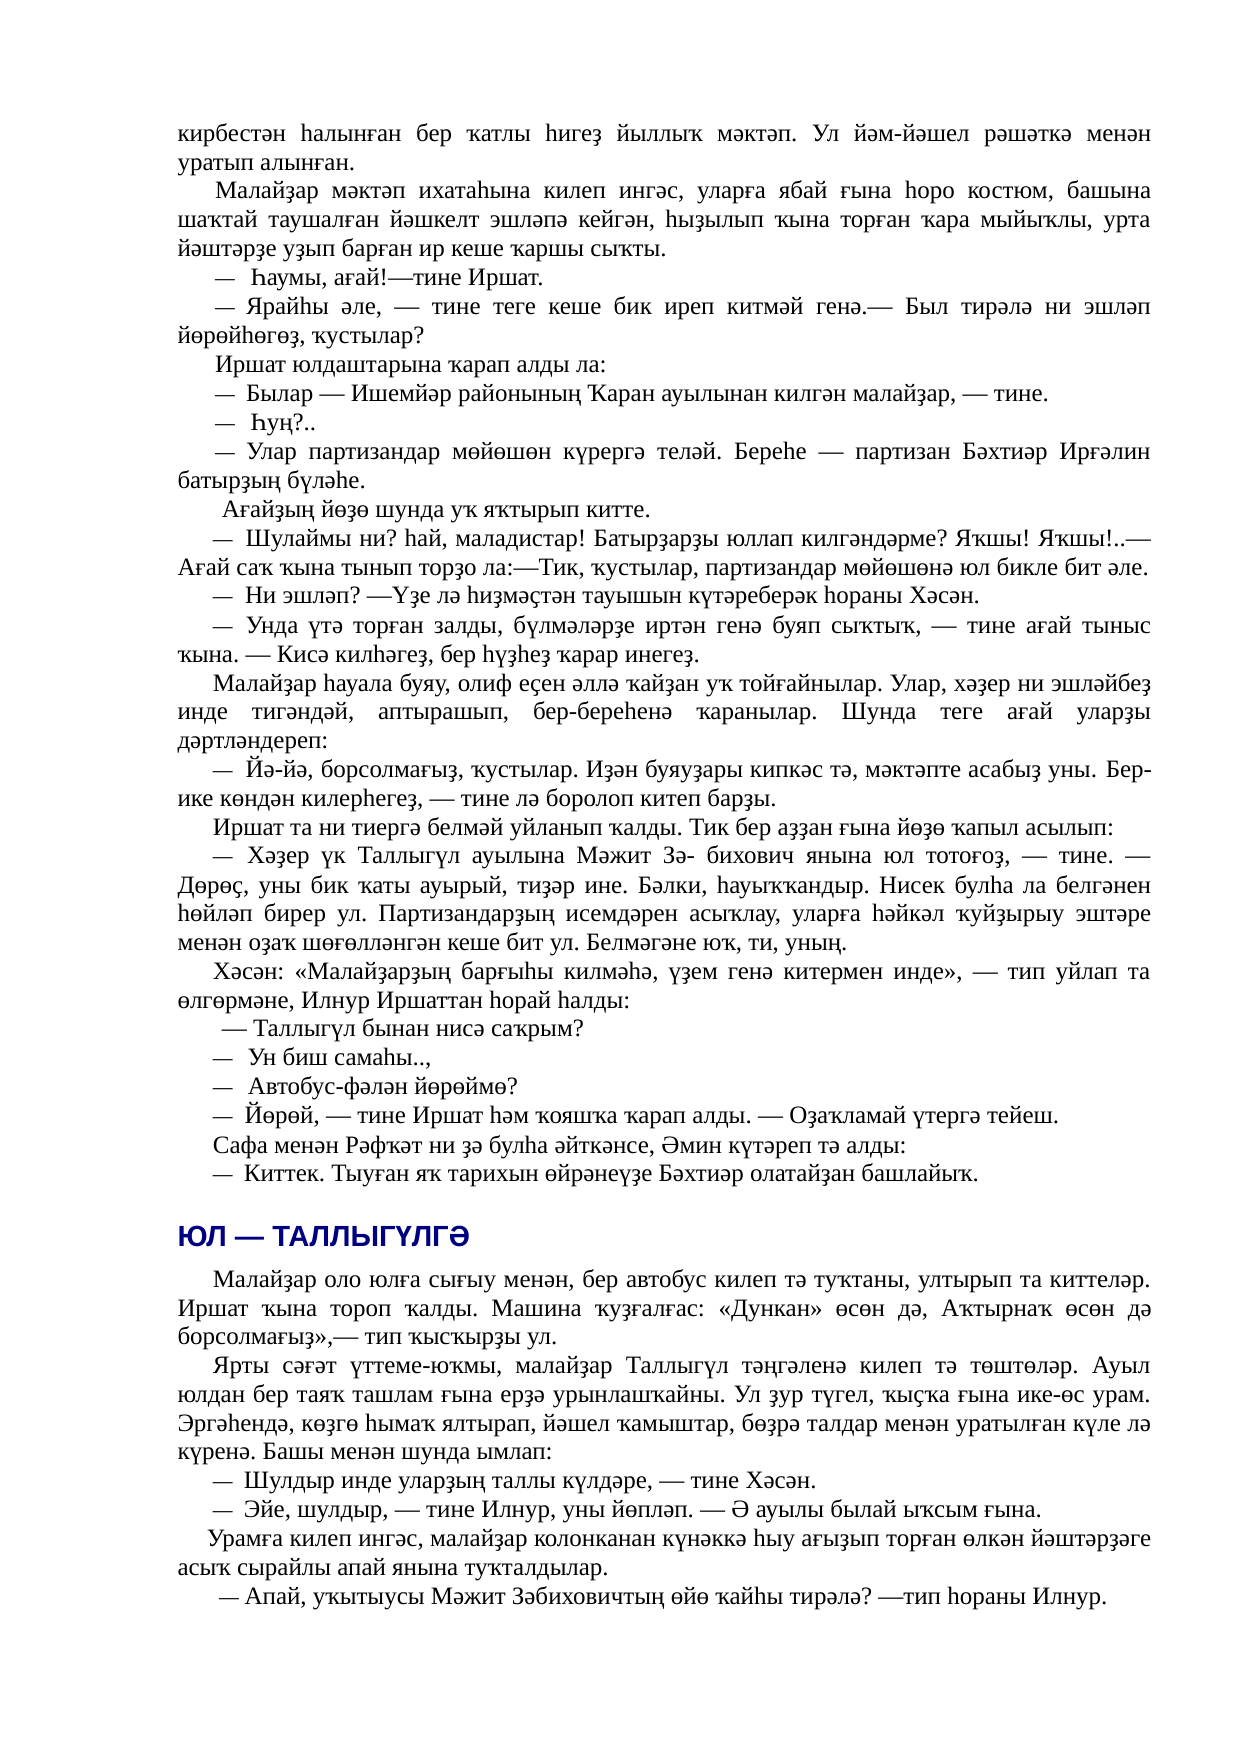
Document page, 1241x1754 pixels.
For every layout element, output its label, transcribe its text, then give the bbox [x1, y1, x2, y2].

list Һаумы, ағай!—тине Иршат. [177, 262, 1152, 291]
text Малайҙар мәктәп ихатаһына килеп ингәс, уларға ябай ғына һоро костюм, башына шаҡтай таушалған йәшкелт эшләпә кейгән, һыҙылып ҡына торған ҡара мыйыҡлы, урта йәштәрҙе уҙып барған ир кеше ҡаршы сыҡты. [177, 176, 1152, 262]
list Киттек. Тыуған яҡ тарихын өйрәнеүҙе Бәхтиәр олатайҙан башлайыҡ. [177, 1158, 1152, 1188]
text Ярты сәғәт үттеме-юҡмы, малайҙар Таллыгүл тәңгәленә килеп тә төштөләр. Ауыл юлдан бер таяҡ ташлам ғына ерҙә урынлашҡайны. Ул ҙур түгел, ҡыҫҡа ғына ике-өс урам. Эргәһендә, көҙгө һымаҡ ялтырап, йәшел ҡамыштар, бөҙрә талдар менән уратылған күле лә күренә. Башы менән шунда ымлап: [177, 1350, 1152, 1465]
list Һуң?.. [177, 407, 1152, 436]
list Улар партизандар мөйөшөн күрергә теләй. Береһе — партизан Бәхтиәр Ирғәлин батырҙың бүләһе. [177, 436, 1152, 494]
text Урамға килеп ингәс, малайҙар колонканан күнәккә һыу ағыҙып торған өлкән йәштәрҙәге асыҡ сырайлы апай янына туҡталдылар. [177, 1523, 1152, 1581]
text Малайҙар һауала буяу, олиф еҫен әллә ҡайҙан уҡ тойғайнылар. Улар, хәҙер ни эшләйбеҙ инде тигәндәй, аптырашып, бер-береһенә ҡаранылар. Шунда теге ағай уларҙы дәртләндереп: [177, 668, 1152, 754]
text Малайҙар оло юлға сығыу менән, бер автобус килеп тә туҡтаны, ултырып та киттеләр. Иршат ҡына тороп ҡалды. Машина ҡуҙғалғас: «Дункан» өсөн дә, Аҡтырнаҡ өсөн дә борсолмағыҙ»,— тип ҡысҡырҙы ул. [177, 1264, 1152, 1350]
text Ағайҙың йөҙө шунда уҡ яҡтырып китте. [177, 494, 1152, 523]
list Апай, уҡытыусы Мәжит Зәбиховичтың өйө ҡайһы тирәлә? —тип һораны Илнур. [177, 1581, 1152, 1610]
list Эйе, шулдыр, — тине Илнур, уны йөпләп. — Ә ауылы былай ыҡсым ғына. [177, 1494, 1152, 1523]
list Хәҙер үк Таллыгүл ауылына Мәжит Зә- бихович янына юл тотоғоҙ, — тине. — Дөрөҫ, уны бик ҡаты ауырый, тиҙәр ине. Бәлки, һауыҡҡандыр. Нисек булһа ла белгәнен һөйләп бирер ул. Партизандарҙың исемдәрен асыҡлау, уларға һәйкәл ҡуйҙырыу эштәре менән оҙаҡ шөғөлләнгән кеше бит ул. Белмәгәне юҡ, ти, уның. [177, 841, 1152, 956]
subtitle ЮЛ — ТАЛЛЫГҮЛГӘ [177, 1218, 1152, 1252]
list Ни эшләп? —Үҙе лә һиҙмәҫтән тауышын күтәреберәк һораны Хәсән. [177, 581, 1152, 610]
text — Таллыгүл бынан нисә саҡрым? [177, 1013, 1152, 1042]
list Ярайһы әле, — тине теге кеше бик иреп китмәй генә.— Был тирәлә ни эшләп йөрөйһөгөҙ, ҡустылар? [177, 291, 1152, 349]
list Автобус-фәлән йөрөймө? [177, 1071, 1152, 1101]
list Ун биш самаһы.., [177, 1042, 1152, 1071]
text Иршат юлдаштарына ҡарап алды ла: [177, 349, 1152, 378]
text Хәсән: «Малайҙарҙың барғыһы килмәһә, үҙем генә китермен инде», — тип уйлап та өлгөрмәне, Илнур Иршаттан һорай һалды: [177, 956, 1152, 1013]
list Шулдыр инде уларҙың таллы күлдәре, — тине Хәсән. [177, 1465, 1152, 1494]
list Шулаймы ни? һай, маладистар! Батырҙарҙы юллап килгәндәрме? Яҡшы! Яҡшы!..— Ағай саҡ ҡына тынып торҙо ла:—Тик, ҡустылар, партизандар мөйөшөнә юл бикле бит әле. [177, 523, 1152, 581]
text Сафа менән Рәфҡәт ни ҙә булһа әйткәнсе, Әмин күтәреп тә алды: [177, 1130, 1152, 1158]
text Иршат та ни тиергә белмәй уйланып ҡалды. Тик бер аҙҙан ғына йөҙө ҡапыл асылып: [177, 812, 1152, 841]
list Былар — Ишемйәр районының Ҡаран ауылынан килгән малайҙар, — тине. [177, 378, 1152, 407]
list Йә-йә, борсолмағыҙ, ҡустылар. Иҙән буяуҙары кипкәс тә, мәктәпте асабыҙ уны. Бер-ике көндән килерһегеҙ, — тине лә боролоп китеп барҙы. [177, 754, 1152, 812]
list Йөрөй, — тине Иршат һәм ҡояшҡа ҡарап алды. — Оҙаҡламай үтергә тейеш. [177, 1101, 1152, 1130]
text кирбестән һалынған бер ҡатлы һигеҙ йыллыҡ мәктәп. Ул йәм-йәшел рәшәткә менән уратып алынған. [177, 118, 1152, 176]
list Унда үтә торған залды, бүлмәләрҙе иртән генә буяп сыҡтыҡ, — тине ағай тыныс ҡына. — Кисә килһәгеҙ, бер һүҙһеҙ ҡарар инегеҙ. [177, 610, 1152, 668]
